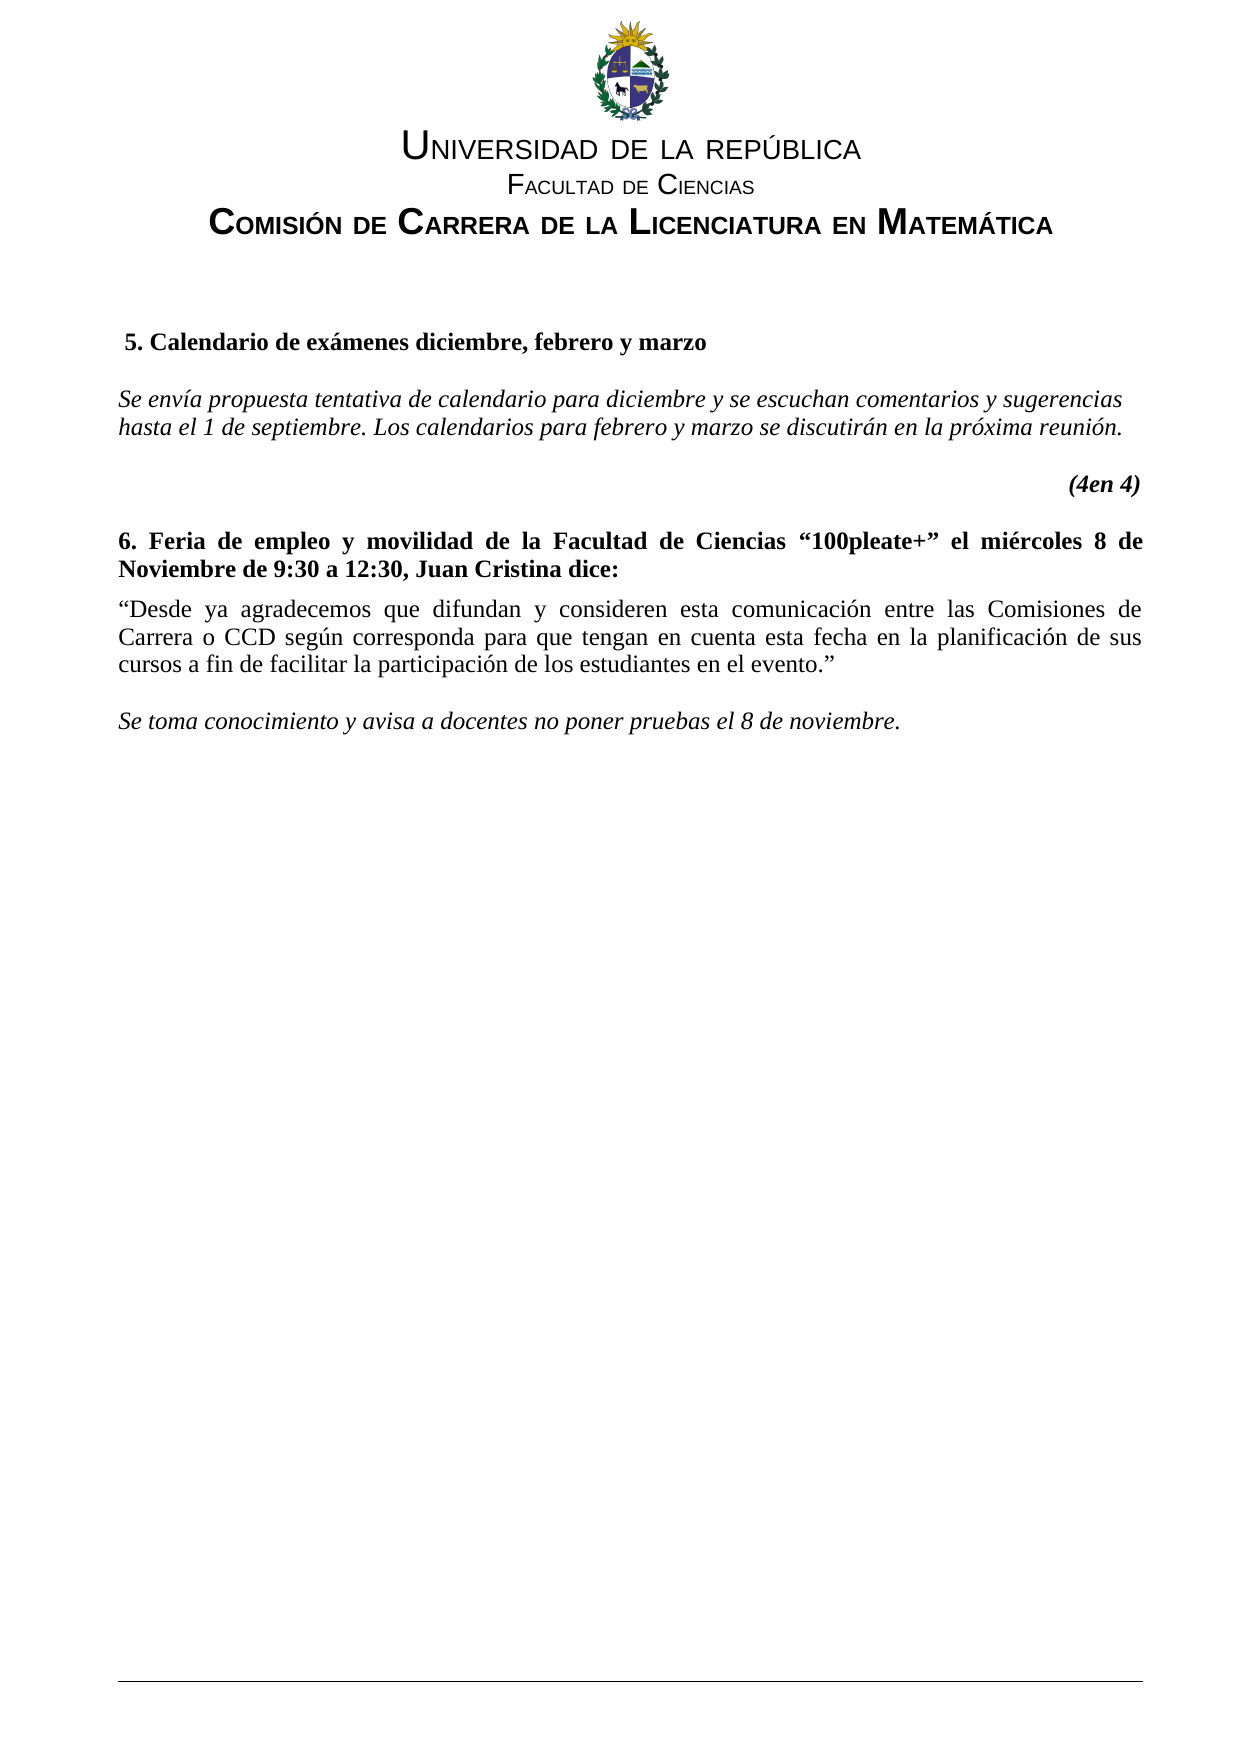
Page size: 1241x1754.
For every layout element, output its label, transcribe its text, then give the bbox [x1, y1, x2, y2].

text Se toma conocimiento y avisa a docentes no poner pruebas el 8 de noviembre. [118, 707, 1143, 735]
text (4en 4) [118, 470, 1143, 497]
text “Desde ya agradecemos que difundan y consideren esta comunicación entre las Comisiones de Carrera o CCD según corresponda para que tengan en cuenta esta fecha en la planificación de sus cursos a fin de facilitar la participación de los estudiantes en el evento.” [118, 595, 1143, 678]
text 5. Calendario de exámenes diciembre, febrero y marzo [118, 328, 1143, 355]
picture [592, 21, 670, 121]
text 6. Feria de empleo y movilidad de la Facultad de Ciencias “100pleate+” el miércoles 8 de Noviembre de 9:30 a 12:30, Juan Cristina dice: [118, 527, 1143, 582]
text Se envía propuesta tentativa de calendario para diciembre y se escuchan comentarios y sugerencias hasta el 1 de septiembre. Los calendarios para febrero y marzo se discutirán en la próxima reunión. [118, 385, 1143, 440]
